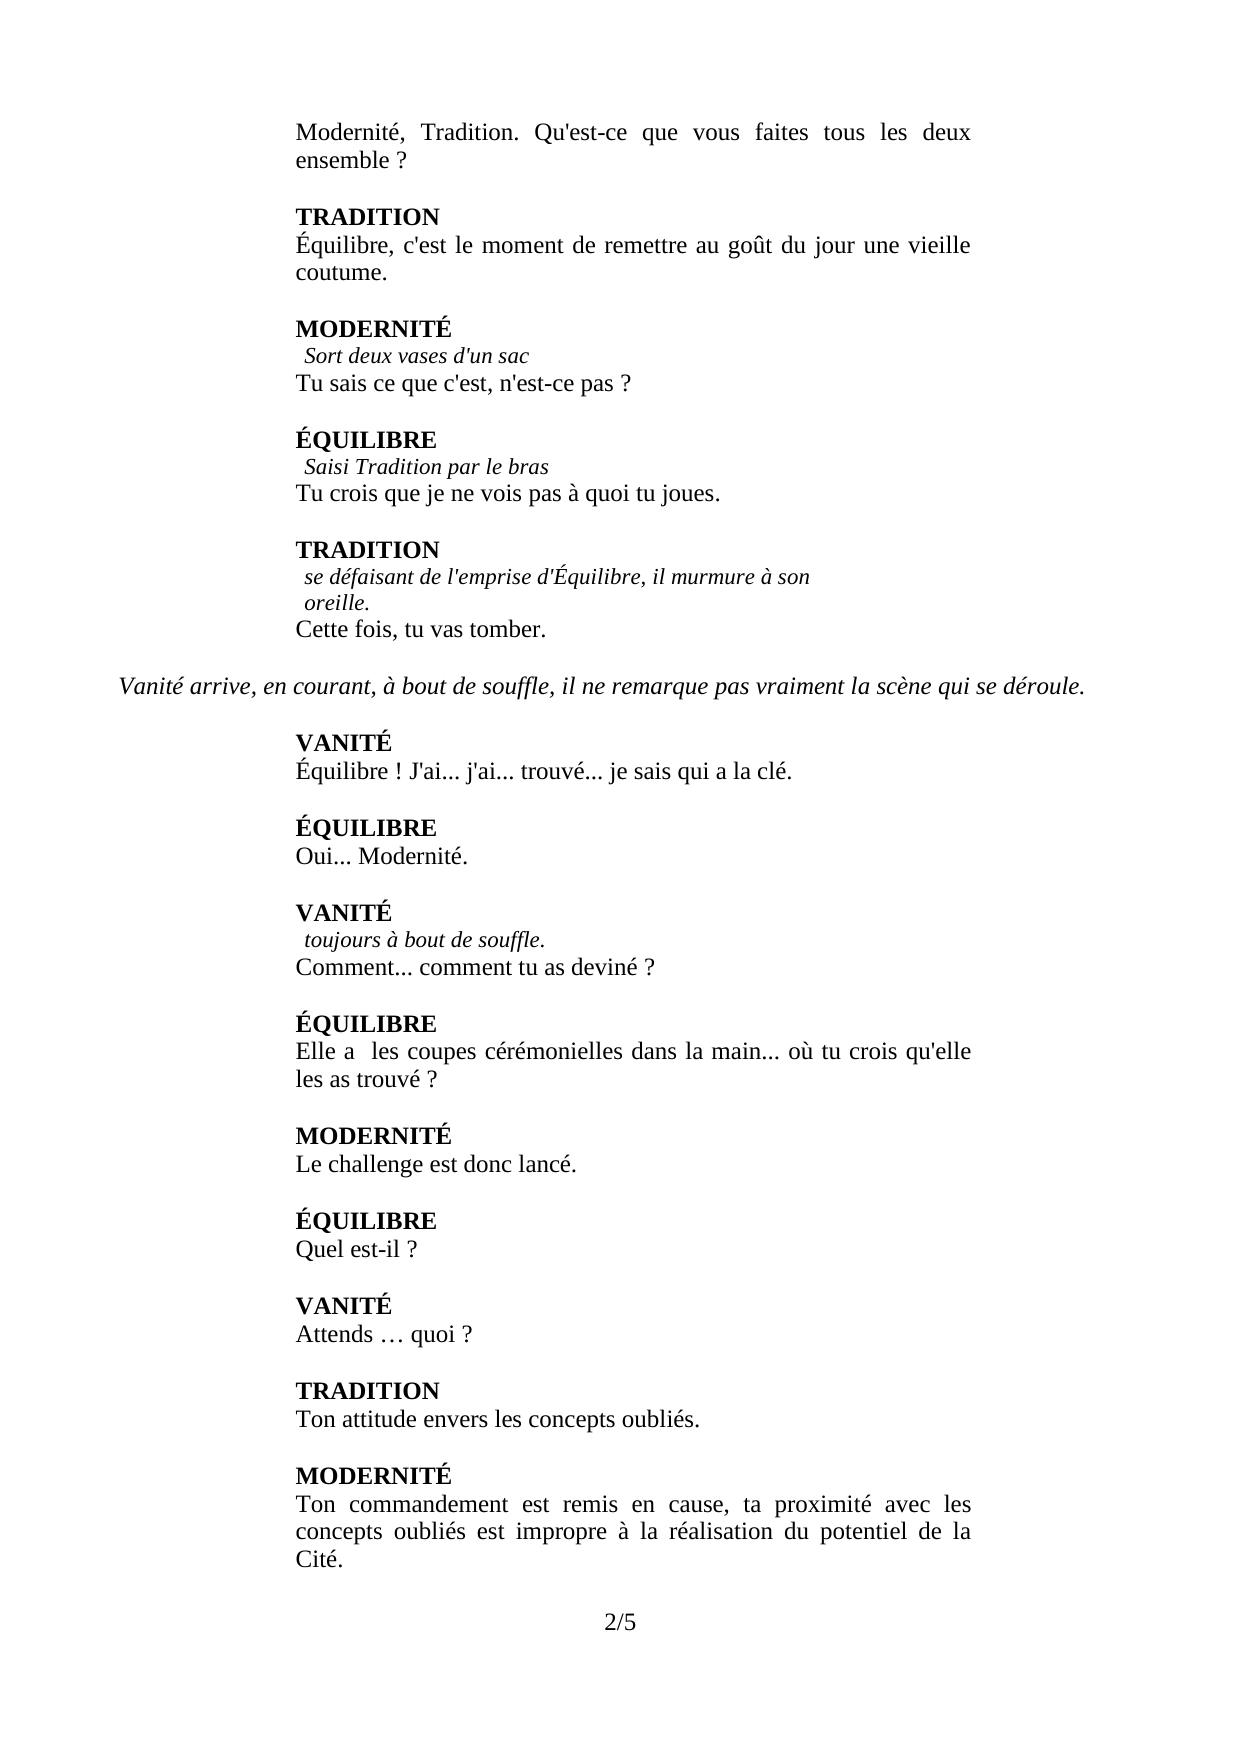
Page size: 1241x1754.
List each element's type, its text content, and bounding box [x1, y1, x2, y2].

text Tradition [295, 1377, 1084, 1405]
text Vanité [295, 729, 1084, 757]
text Équilibre [295, 814, 1084, 842]
text Modernité [295, 1462, 1084, 1490]
text Oui... Modernité. [295, 842, 972, 870]
text Ton attitude envers les concepts oubliés. [295, 1405, 972, 1432]
text Attends … quoi ? [295, 1320, 972, 1348]
text Sort deux vases d'un sac [304, 343, 822, 369]
text Modernité, Tradition. Qu'est-ce que vous faites tous les deux ensemble ? [295, 118, 972, 173]
text Équilibre, c'est le moment de remettre au goût du jour une vieille coutume. [295, 231, 972, 286]
text Modernité [295, 316, 1084, 343]
text Équilibre [295, 426, 1084, 454]
text Ton commandement est remis en cause, ta proximité avec les concepts oubliés est impropre à la réalisation du potentiel de la Cité. [295, 1490, 972, 1573]
text toujours à bout de souffle. [304, 927, 822, 953]
text Vanité arrive, en courant, à bout de souffle, il ne remarque pas vraiment la scène qui se déroule. [118, 672, 1122, 700]
text Équilibre [295, 1010, 1084, 1037]
text Équilibre ! J'ai... j'ai... trouvé... je sais qui a la clé. [295, 757, 972, 785]
text Modernité [295, 1122, 1084, 1150]
text Quel est-il ? [295, 1235, 972, 1263]
text Tu crois que je ne vois pas à quoi tu joues. [295, 479, 972, 507]
text Elle a les coupes cérémonielles dans la main... où tu crois qu'elle les as trouvé ? [295, 1037, 972, 1093]
text Tradition [295, 536, 1084, 564]
text Vanité [295, 899, 1084, 927]
text Vanité [295, 1292, 1084, 1320]
text Saisi Tradition par le bras [304, 454, 822, 479]
text Tu sais ce que c'est, n'est-ce pas ? [295, 369, 972, 397]
text Tradition [295, 203, 1084, 231]
text Le challenge est donc lancé. [295, 1150, 972, 1178]
text Cette fois, tu vas tomber. [295, 615, 972, 643]
text Équilibre [295, 1207, 1084, 1235]
text Comment... comment tu as deviné ? [295, 953, 972, 980]
text se défaisant de l'emprise d'Équilibre, il murmure à son oreille. [304, 564, 822, 615]
